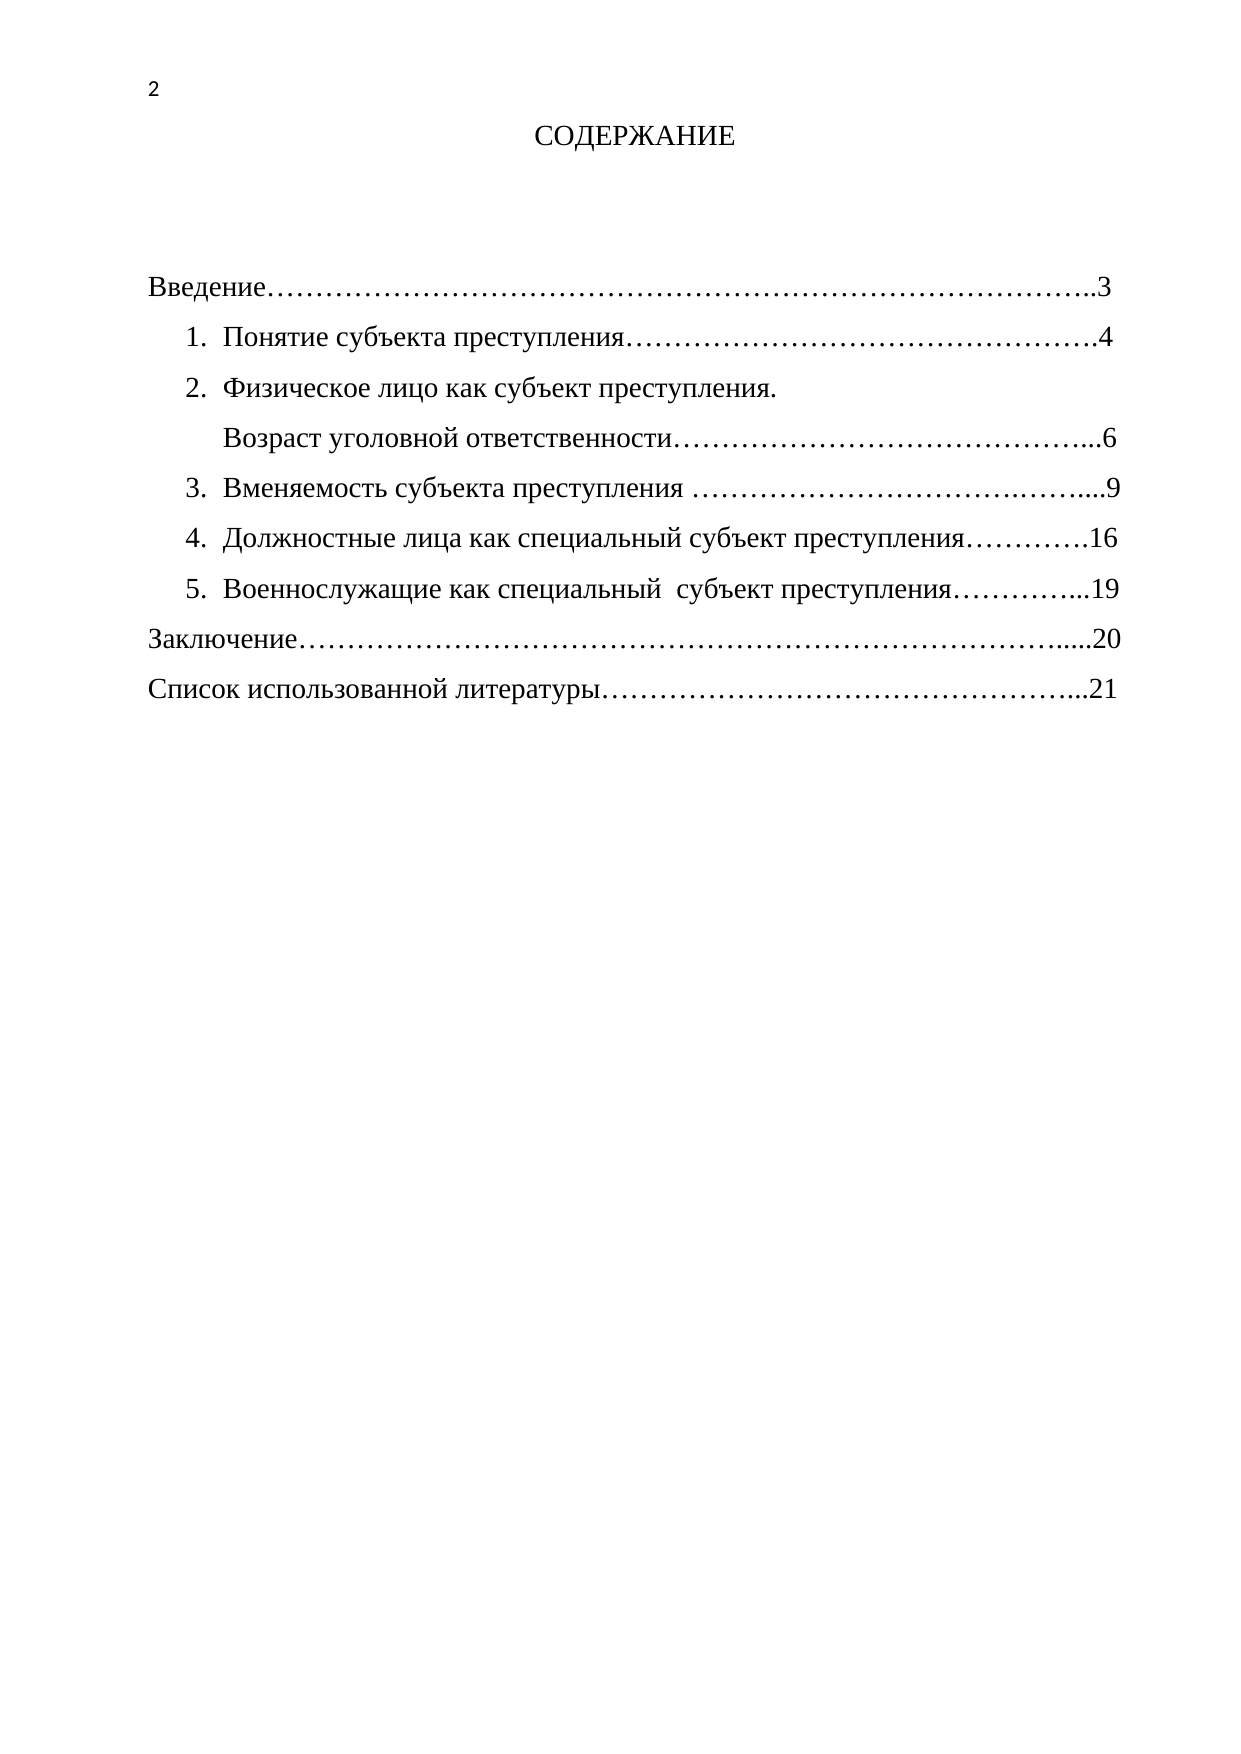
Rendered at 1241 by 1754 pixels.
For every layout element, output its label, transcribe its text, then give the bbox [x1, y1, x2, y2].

list Военнослужащие как специальный субъект преступления…………...19 [185, 571, 1122, 604]
text Возраст уголовной ответственности……………………………………...6 [223, 420, 1122, 453]
text СОДЕРЖАНИЕ [148, 118, 1122, 152]
list Понятие субъекта преступления………………………………………….4 [185, 319, 1122, 353]
list Физическое лицо как субъект преступления. [185, 370, 1122, 403]
text Введение…………………………………………………………………………..3 [148, 269, 1122, 303]
list Должностные лица как специальный субъект преступления………….16 [185, 521, 1122, 554]
list Вменяемость субъекта преступления …………………………….……....9 [185, 470, 1122, 504]
text Заключение…………………………………………………………………….....20 [148, 621, 1122, 655]
text Список использованной литературы…………………………………………...21 [148, 672, 1122, 705]
